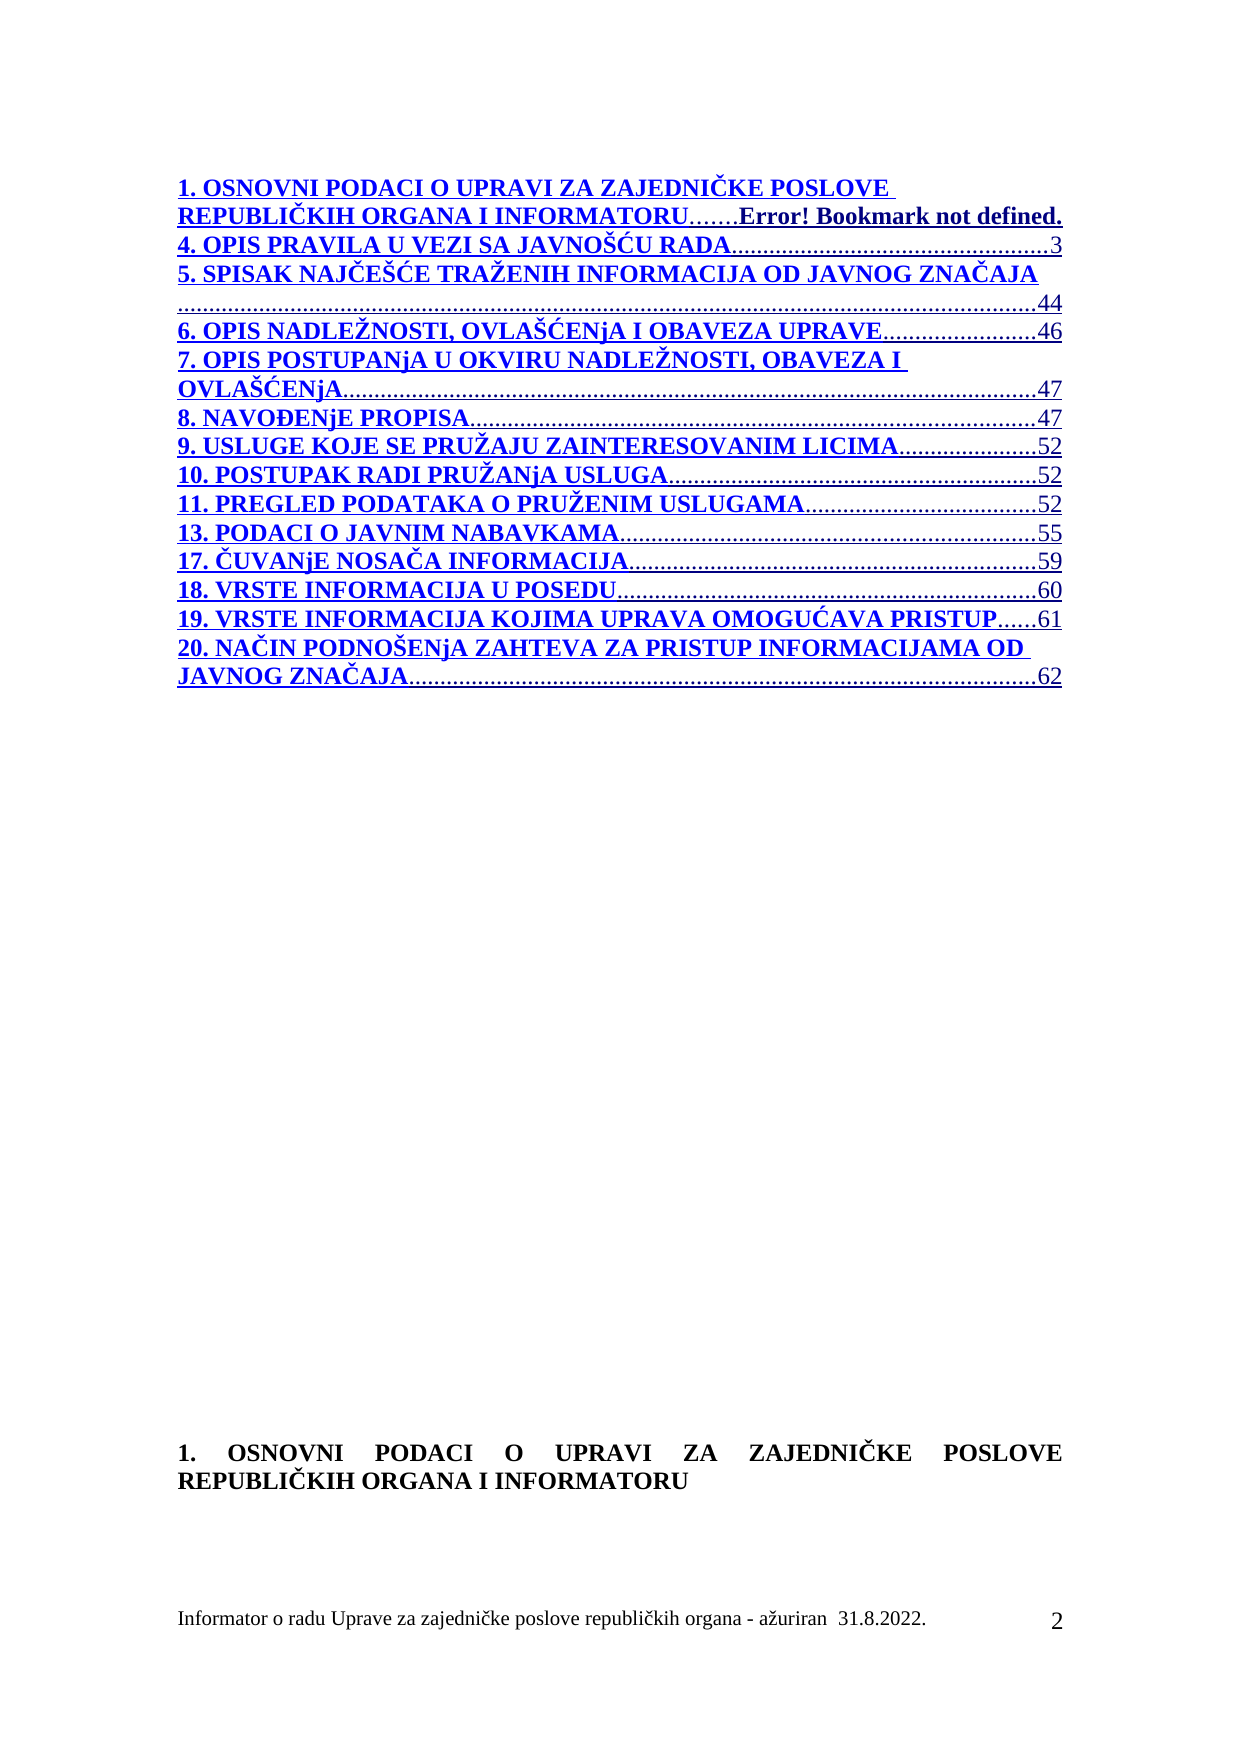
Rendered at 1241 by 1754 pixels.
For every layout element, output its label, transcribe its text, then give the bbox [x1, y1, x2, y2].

text 9. USLUGE KOJE SE PRUŽAJU ZAINTERESOVANIM LICIMA 52 [177, 431, 1063, 460]
text 4. OPIS PRAVILA U VEZI SA JAVNOŠĆU RADA 3 [177, 230, 1063, 259]
text 1. OSNOVNI PODACI O UPRAVI ZA ZAJEDNIČKE POSLOVE REPUBLIČKIH ORGANA I INFORMATORU [177, 1438, 1063, 1495]
text 10. POSTUPAK RADI PRUŽANјA USLUGA 52 [177, 460, 1063, 489]
text 6. OPIS NADLEŽNOSTI, OVLAŠĆENјA I OBAVEZA UPRAVE 46 [177, 316, 1063, 345]
text 17. ČUVANјE NOSAČA INFORMACIJA 59 [177, 546, 1063, 575]
text 13. PODACI O JAVNIM NABAVKAMA 55 [177, 518, 1063, 546]
text 7. OPIS POSTUPANјA U OKVIRU NADLEŽNOSTI, OBAVEZA I OVLAŠĆENјA 47 [177, 345, 1063, 403]
text 20. NAČIN PODNOŠENјA ZAHTEVA ZA PRISTUP INFORMACIJAMA OD JAVNOG ZNAČAJA 62 [177, 633, 1063, 690]
text 8. NAVOĐENјE PROPISA 47 [177, 403, 1063, 431]
text 1. OSNOVNI PODACI O UPRAVI ZA ZAJEDNIČKE POSLOVE REPUBLIČKIH ORGANA I INFORMATORU Error! Bookmark not defined. [177, 173, 1063, 226]
text 11. PREGLED PODATAKA O PRUŽENIM USLUGAMA 52 [177, 489, 1063, 518]
text 18. VRSTE INFORMACIJA U POSEDU 60 [177, 575, 1063, 604]
text 5. SPISAK NAJČEŠĆE TRAŽENIH INFORMACIJA OD JAVNOG ZNAČAJA 44 [177, 259, 1063, 316]
text 19. VRSTE INFORMACIJA KOJIMA UPRAVA OMOGUĆAVA PRISTUP 61 [177, 604, 1063, 633]
